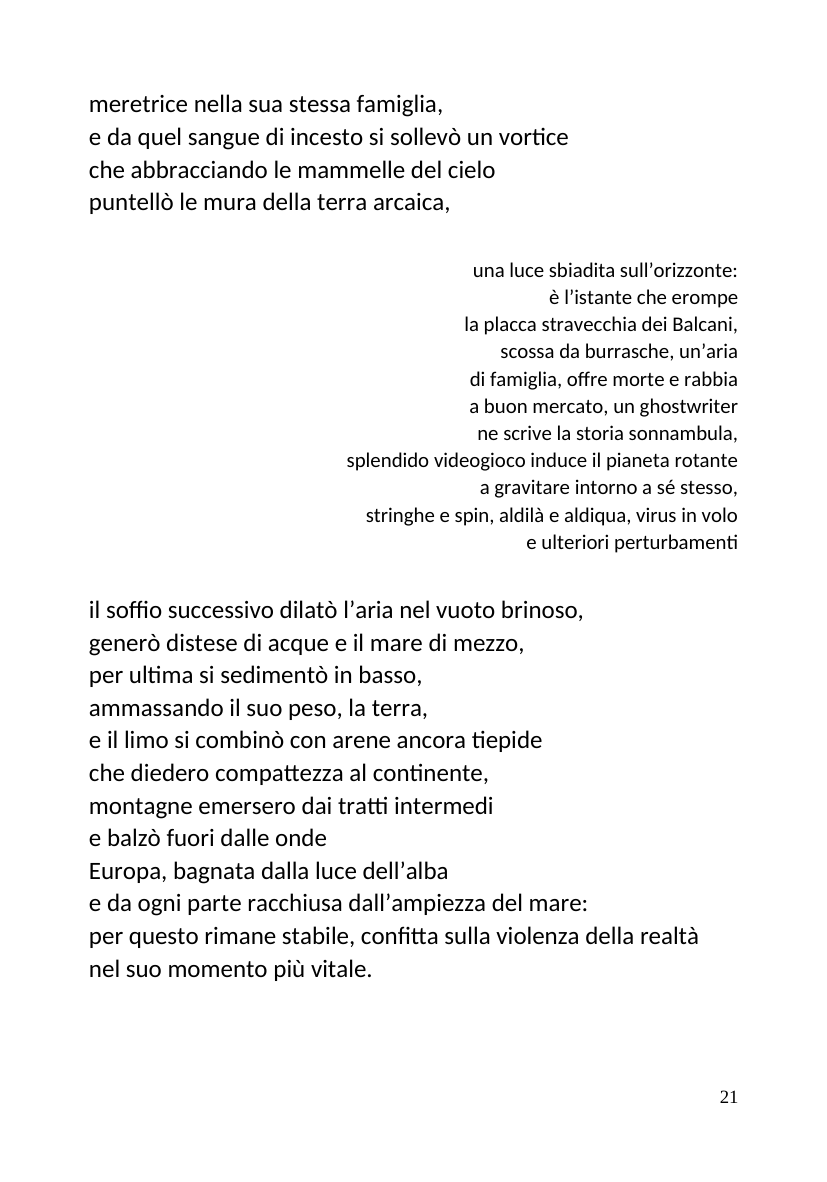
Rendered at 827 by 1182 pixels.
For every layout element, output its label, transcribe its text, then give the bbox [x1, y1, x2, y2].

text scossa da burrasche, un’aria [89, 339, 738, 364]
text e il limo si combinò con arene ancora tiepide [89, 724, 738, 755]
text splendido videogioco induce il pianeta rotante [89, 447, 738, 473]
text una luce sbiadita sull’orizzonte: [89, 257, 738, 282]
text e balzò fuori dalle onde [89, 822, 738, 853]
text che diedero compattezza al continente, [89, 757, 738, 788]
text meretrice nella sua stessa famiglia, [89, 89, 738, 119]
text e ulteriori perturbamenti [89, 529, 738, 554]
text Europa, bagnata dalla luce dell’alba [89, 855, 738, 886]
text che abbracciando le mammelle del cielo [89, 154, 738, 184]
text il soffio successivo dilatò l’aria nel vuoto brinoso, [89, 594, 738, 625]
text generò distese di acque e il mare di mezzo, [89, 627, 738, 657]
text ne scrive la storia sonnambula, [89, 420, 738, 446]
text a buon mercato, un ghostwriter [89, 393, 738, 418]
text per ultima si sedimentò in basso, [89, 659, 738, 690]
text puntellò le mura della terra arcaica, [89, 186, 738, 217]
text e da quel sangue di incesto si sollevò un vortice [89, 121, 738, 152]
text nel suo momento più vitale. [89, 953, 738, 983]
text ammassando il suo peso, la terra, [89, 692, 738, 722]
text è l’istante che erompe [89, 284, 738, 310]
text la placca stravecchia dei Balcani, [89, 311, 738, 337]
text a gravitare intorno a sé stesso, [89, 474, 738, 500]
text e da ogni parte racchiusa dall’ampiezza del mare: [89, 888, 738, 918]
text di famiglia, offre morte e rabbia [89, 366, 738, 391]
text stringhe e spin, aldilà e aldiqua, virus in volo [89, 502, 738, 527]
text per questo rimane stabile, confitta sulla violenza della realtà [89, 920, 738, 951]
text montagne emersero dai tratti intermedi [89, 790, 738, 820]
